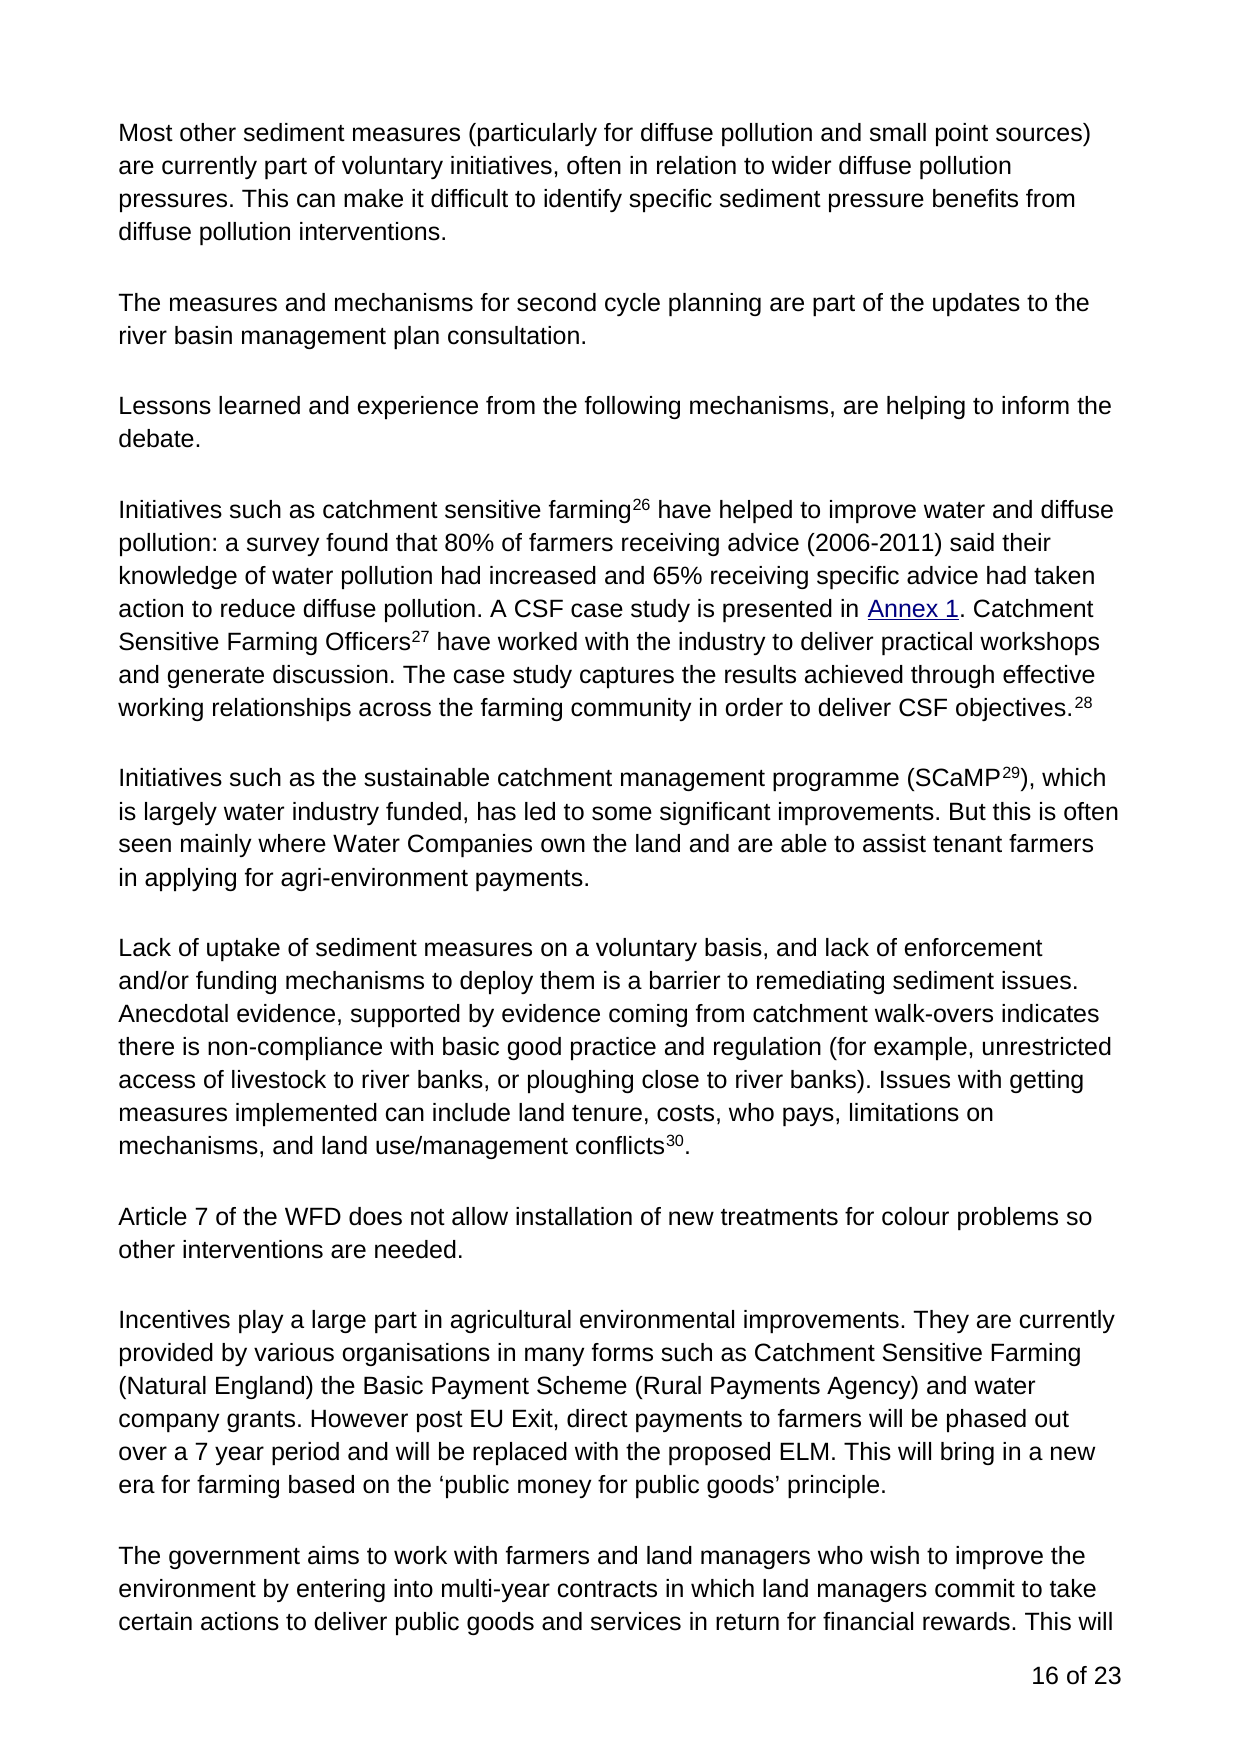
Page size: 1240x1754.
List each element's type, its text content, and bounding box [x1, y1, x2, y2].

text Lack of uptake of sediment measures on a voluntary basis, and lack of enforcement and/or funding mechanisms to deploy them is a barrier to remediating sediment issues. Anecdotal evidence, supported by evidence coming from catchment walk-overs indicates there is non-compliance with basic good practice and regulation (for example, unrestricted access of livestock to river banks, or ploughing close to river banks). Issues with getting measures implemented can include land tenure, costs, who pays, limitations on mechanisms, and land use/management conflicts. [118, 933, 1121, 1160]
text Lessons learned and experience from the following mechanisms, are helping to inform the debate. [118, 391, 1121, 453]
text Initiatives such as the sustainable catchment management programme (SCaMP), which is largely water industry funded, has led to some significant improvements. But this is often seen mainly where Water Companies own the land and are able to assist tenant farmers in applying for agri-environment payments. [118, 763, 1121, 891]
text Initiatives such as catchment sensitive farming have helped to improve water and diffuse pollution: a survey found that 80% of farmers receiving advice (2006-2011) said their knowledge of water pollution had increased and 65% receiving specific advice had taken action to reduce diffuse pollution. A CSF case study is presented in Annex 1. Catchment Sensitive Farming Officers have worked with the industry to deliver practical workshops and generate discussion. The case study captures the results achieved through effective working relationships across the farming community in order to deliver CSF objectives. [118, 495, 1121, 722]
text The government aims to work with farmers and land managers who wish to improve the environment by entering into multi-year contracts in which land managers commit to take certain actions to deliver public goods and services in return for financial rewards. This will [118, 1541, 1121, 1636]
text Most other sediment measures (particularly for diffuse pollution and small point sources) are currently part of voluntary initiatives, often in relation to wider diffuse pollution pressures. This can make it difficult to identify specific sediment pressure benefits from diffuse pollution interventions. [118, 118, 1121, 246]
text Incentives play a large part in agricultural environmental improvements. They are currently provided by various organisations in many forms such as Catchment Sensitive Farming (Natural England) the Basic Payment Scheme (Rural Payments Agency) and water company grants. However post EU Exit, direct payments to farmers will be phased out over a 7 year period and will be replaced with the proposed ELM. This will bring in a new era for farming based on the ‘public money for public goods’ principle. [118, 1305, 1121, 1499]
text The measures and mechanisms for second cycle planning are part of the updates to the river basin management plan consultation. [118, 288, 1121, 349]
text Article 7 of the WFD does not allow installation of new treatments for colour problems so other interventions are needed. [118, 1202, 1121, 1263]
